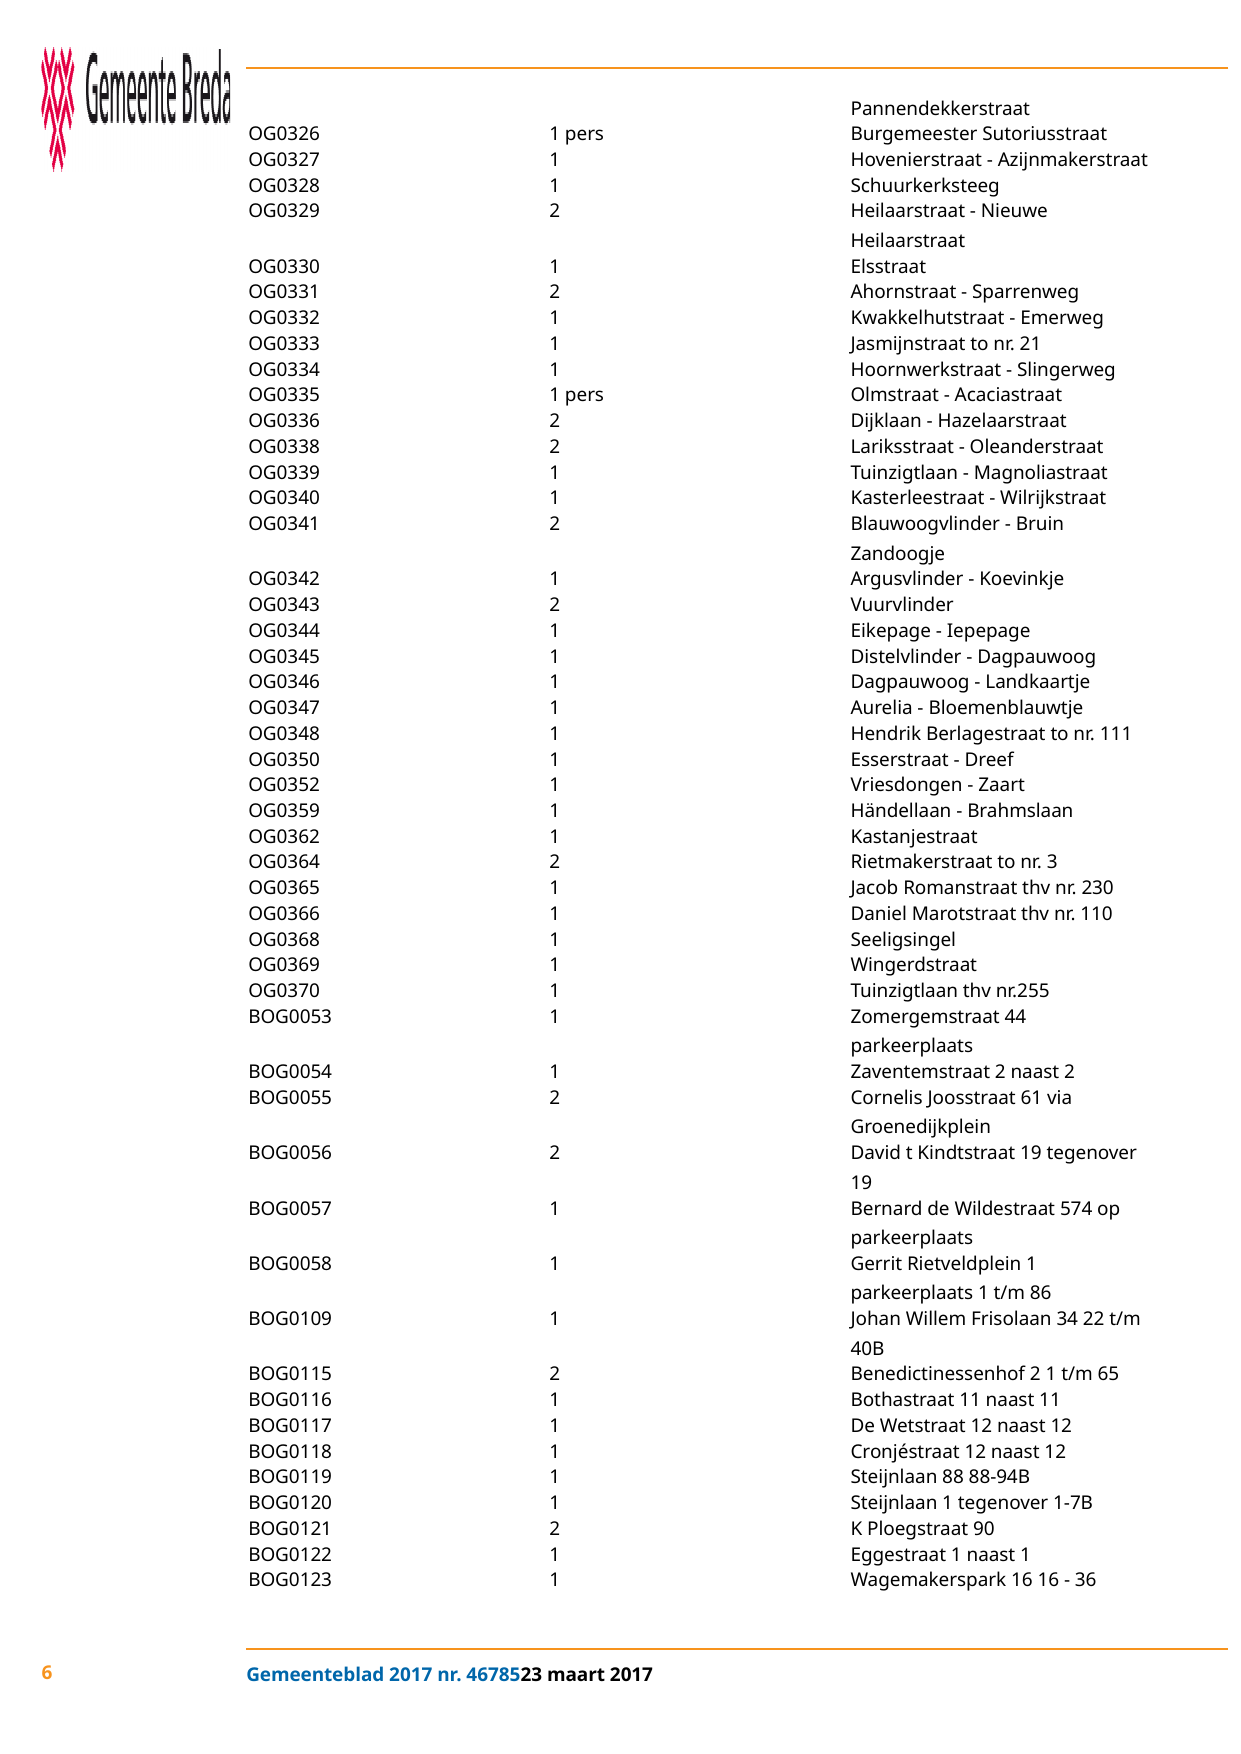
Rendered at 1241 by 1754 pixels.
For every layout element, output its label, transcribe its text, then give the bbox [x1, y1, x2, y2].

table_cell OG0359 [248, 797, 549, 823]
table_cell Zomergemstraat 44 parkeerplaats [850, 1003, 1152, 1058]
table_cell OG0346 [248, 669, 549, 694]
table_cell BOG0054 [248, 1058, 549, 1084]
table_cell Steijnlaan 1 tegenover 1-7B [850, 1489, 1152, 1515]
table_cell 1 [549, 643, 850, 668]
table_cell Eggestraat 1 naast 1 [850, 1541, 1152, 1566]
table_cell Vriesdongen - Zaart [850, 771, 1152, 797]
table_cell Cronjéstraat 12 naast 12 [850, 1438, 1152, 1463]
table_cell BOG0122 [248, 1541, 549, 1566]
table_cell 1 [549, 305, 850, 330]
table_cell Vuurvlinder [850, 591, 1152, 617]
table_cell 1 [549, 977, 850, 1003]
table_cell [248, 95, 549, 121]
table_cell 2 [549, 1361, 850, 1386]
table_cell 1 [549, 720, 850, 746]
table_cell OG0336 [248, 408, 549, 433]
table_cell Argusvlinder - Koevinkje [850, 566, 1152, 591]
table_cell Rietmakerstraat to nr. 3 [850, 849, 1152, 874]
table_cell OG0347 [248, 694, 549, 720]
table_cell 1 [549, 1438, 850, 1463]
table_cell OG0332 [248, 305, 549, 330]
table_cell Hovenierstraat - Azijnmakerstraat [850, 146, 1152, 172]
table_cell Tuinzigtlaan thv nr.255 [850, 977, 1152, 1003]
table_cell OG0326 [248, 121, 549, 146]
table_cell De Wetstraat 12 naast 12 [850, 1412, 1152, 1438]
table_cell OG0362 [248, 823, 549, 849]
table_cell 1 [549, 1195, 850, 1250]
table_cell 1 [549, 771, 850, 797]
table_cell 2 [549, 433, 850, 459]
table_cell Lariksstraat - Oleanderstraat [850, 433, 1152, 459]
table_cell OG0330 [248, 253, 549, 279]
table_cell 2 [549, 279, 850, 304]
table_cell Steijnlaan 88 88-94B [850, 1464, 1152, 1489]
table_cell OG0341 [248, 510, 549, 566]
table_cell Eikepage - Iepepage [850, 617, 1152, 643]
table_cell BOG0115 [248, 1361, 549, 1386]
table_cell Dijklaan - Hazelaarstraat [850, 408, 1152, 433]
table_cell OG0344 [248, 617, 549, 643]
table_cell BOG0117 [248, 1412, 549, 1438]
table_cell Kastanjestraat [850, 823, 1152, 849]
table_cell Bothastraat 11 naast 11 [850, 1386, 1152, 1412]
table_cell Tuinzigtlaan - Magnoliastraat [850, 459, 1152, 484]
table_cell 1 [549, 823, 850, 849]
table_cell Kasterleestraat - Wilrijkstraat [850, 485, 1152, 510]
table_cell 1 [549, 1464, 850, 1489]
table_cell Zaventemstraat 2 naast 2 [850, 1058, 1152, 1084]
table_cell OG0342 [248, 566, 549, 591]
table_cell 2 [549, 408, 850, 433]
table_cell Wingerdstraat [850, 952, 1152, 977]
table_cell BOG0119 [248, 1464, 549, 1489]
table_cell 1 pers [549, 121, 850, 146]
table_cell BOG0116 [248, 1386, 549, 1412]
table_cell BOG0121 [248, 1515, 549, 1541]
table_cell OG0335 [248, 382, 549, 407]
table_cell BOG0118 [248, 1438, 549, 1463]
table_cell 1 [549, 459, 850, 484]
table_cell Esserstraat - Dreef [850, 746, 1152, 771]
table_cell 1 [549, 485, 850, 510]
table_cell 1 [549, 900, 850, 926]
table_cell Jasmijnstraat to nr. 21 [850, 330, 1152, 356]
table_cell OG0369 [248, 952, 549, 977]
table_cell BOG0109 [248, 1305, 549, 1361]
table_cell Gerrit Rietveldplein 1 parkeerplaats 1 t/m 86 [850, 1250, 1152, 1305]
table_cell 1 [549, 797, 850, 823]
table_cell David t Kindtstraat 19 tegenover 19 [850, 1139, 1152, 1195]
table_cell Wagemakerspark 16 16 - 36 [850, 1566, 1152, 1592]
table_cell K Ploegstraat 90 [850, 1515, 1152, 1541]
table_cell Benedictinessenhof 2 1 t/m 65 [850, 1361, 1152, 1386]
table_cell 1 pers [549, 382, 850, 407]
table_cell 1 [549, 1305, 850, 1361]
table_cell BOG0058 [248, 1250, 549, 1305]
table_cell Johan Willem Frisolaan 34 22 t/m 40B [850, 1305, 1152, 1361]
table_cell OG0370 [248, 977, 549, 1003]
table_cell 2 [549, 1515, 850, 1541]
table_cell OG0365 [248, 874, 549, 900]
table_cell Seeligsingel [850, 926, 1152, 952]
table_cell 1 [549, 926, 850, 952]
table_cell Elsstraat [850, 253, 1152, 279]
table_cell 1 [549, 1566, 850, 1592]
table_cell OG0348 [248, 720, 549, 746]
table_cell Distelvlinder - Dagpauwoog [850, 643, 1152, 668]
table_cell 1 [549, 1541, 850, 1566]
table_cell Kwakkelhutstraat - Emerweg [850, 305, 1152, 330]
table_cell BOG0123 [248, 1566, 549, 1592]
table_cell OG0368 [248, 926, 549, 952]
table_cell 1 [549, 1058, 850, 1084]
table_cell BOG0056 [248, 1139, 549, 1195]
table_cell Blauwoogvlinder - Bruin Zandoogje [850, 510, 1152, 566]
table_cell 1 [549, 874, 850, 900]
table_cell BOG0055 [248, 1084, 549, 1139]
table_cell Händellaan - Brahmslaan [850, 797, 1152, 823]
table_cell BOG0053 [248, 1003, 549, 1058]
table_cell BOG0057 [248, 1195, 549, 1250]
table_cell Aurelia - Bloemenblauwtje [850, 694, 1152, 720]
table_cell Ahornstraat - Sparrenweg [850, 279, 1152, 304]
table_cell 1 [549, 1250, 850, 1305]
table_cell OG0331 [248, 279, 549, 304]
table_cell OG0350 [248, 746, 549, 771]
table_cell 1 [549, 694, 850, 720]
table_cell 1 [549, 669, 850, 694]
table_cell 1 [549, 172, 850, 198]
table_cell OG0329 [248, 198, 549, 253]
table_cell 2 [549, 510, 850, 566]
table_cell 2 [549, 1139, 850, 1195]
table_cell 1 [549, 746, 850, 771]
table_cell OG0352 [248, 771, 549, 797]
table_cell Hoornwerkstraat - Slingerweg [850, 356, 1152, 382]
table_cell 1 [549, 1003, 850, 1058]
table_cell 1 [549, 1489, 850, 1515]
table_cell Hendrik Berlagestraat to nr. 111 [850, 720, 1152, 746]
table_cell Schuurkerksteeg [850, 172, 1152, 198]
table_cell 1 [549, 330, 850, 356]
table_cell 2 [549, 849, 850, 874]
table_cell OG0338 [248, 433, 549, 459]
table_cell 2 [549, 591, 850, 617]
table_cell 1 [549, 952, 850, 977]
table_cell OG0328 [248, 172, 549, 198]
table_cell 1 [549, 1386, 850, 1412]
table_cell OG0340 [248, 485, 549, 510]
table_cell Jacob Romanstraat thv nr. 230 [850, 874, 1152, 900]
table_cell OG0343 [248, 591, 549, 617]
table_cell OG0333 [248, 330, 549, 356]
table_cell OG0366 [248, 900, 549, 926]
table_cell 1 [549, 253, 850, 279]
table_cell OG0345 [248, 643, 549, 668]
table_cell OG0339 [248, 459, 549, 484]
table_cell 2 [549, 1084, 850, 1139]
table_cell OG0334 [248, 356, 549, 382]
table_cell Olmstraat - Acaciastraat [850, 382, 1152, 407]
table_cell 1 [549, 1412, 850, 1438]
table_cell Burgemeester Sutoriusstraat [850, 121, 1152, 146]
table_cell OG0327 [248, 146, 549, 172]
table_cell Dagpauwoog - Landkaartje [850, 669, 1152, 694]
table_cell - Pannendekkerstraat [850, 95, 1152, 121]
table_cell 1 [549, 566, 850, 591]
table_cell Cornelis Joosstraat 61 via Groenedijkplein [850, 1084, 1152, 1139]
picture [41, 47, 231, 172]
table_cell 2 [549, 198, 850, 253]
table_cell 1 [549, 146, 850, 172]
table_cell Bernard de Wildestraat 574 op parkeerplaats [850, 1195, 1152, 1250]
table_cell Daniel Marotstraat thv nr. 110 [850, 900, 1152, 926]
table_cell OG0364 [248, 849, 549, 874]
table_cell [549, 95, 850, 121]
table_cell Heilaarstraat - Nieuwe Heilaarstraat [850, 198, 1152, 253]
table_cell BOG0120 [248, 1489, 549, 1515]
table_cell 1 [549, 617, 850, 643]
table_cell 1 [549, 356, 850, 382]
